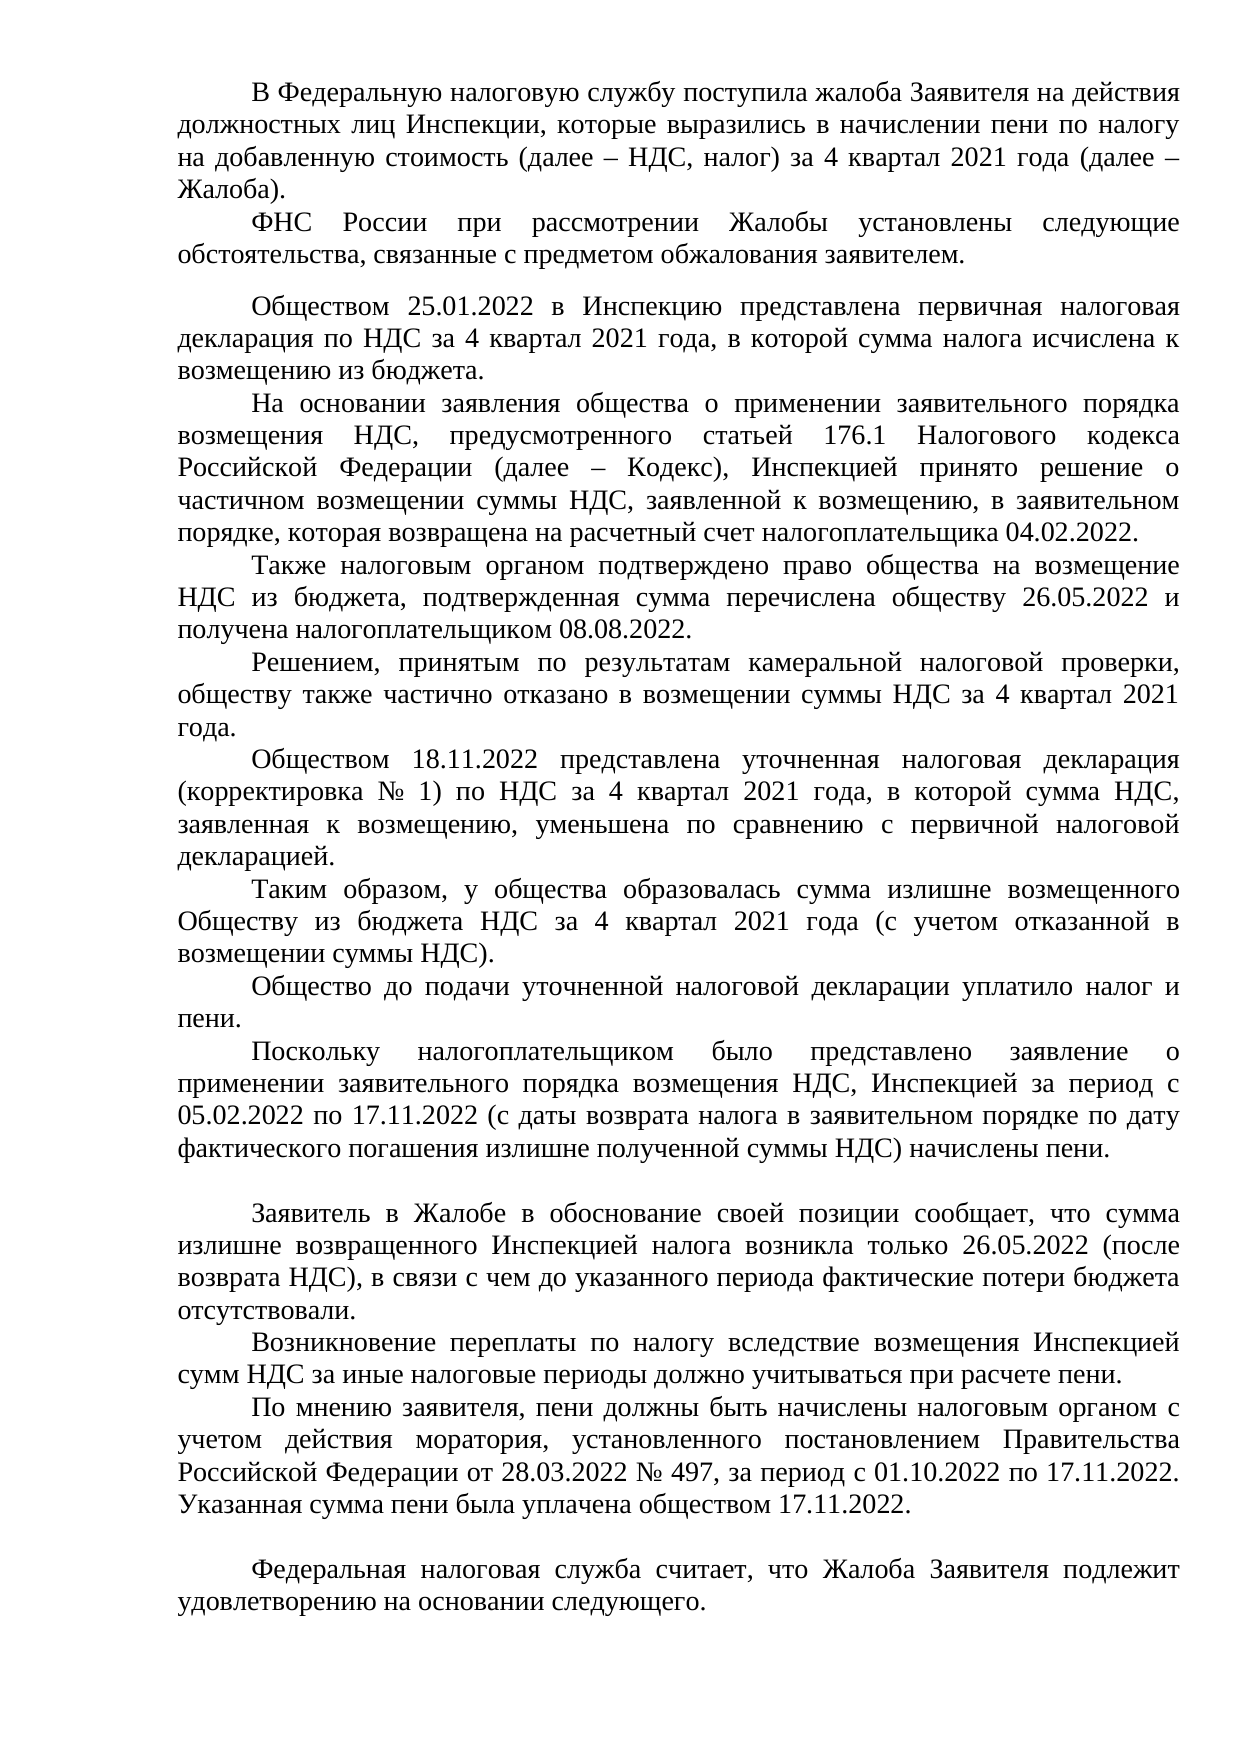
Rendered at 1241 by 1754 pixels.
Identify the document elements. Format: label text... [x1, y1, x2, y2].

text Заявитель в Жалобе в обоснование своей позиции сообщает, что сумма излишне возвращенного Инспекцией налога возникла только 26.05.2022 (после возврата НДС), в связи с чем до указанного периода фактические потери бюджета отсутствовали. [177, 1196, 1181, 1325]
text Федеральная налоговая служба считает, что Жалоба Заявителя подлежит удовлетворению на основании следующего. [177, 1552, 1181, 1617]
text На основании заявления общества о применении заявительного порядка возмещения НДС, предусмотренного статьей 176.1 Налогового кодекса Российской Федерации (далее – Кодекс), Инспекцией принято решение о частичном возмещении суммы НДС, заявленной к возмещению, в заявительном порядке, которая возвращена на расчетный счет налогоплательщика 04.02.2022. [177, 386, 1181, 548]
text Таким образом, у общества образовалась сумма излишне возмещенного Обществу из бюджета НДС за 4 квартал 2021 года (с учетом отказанной в возмещении суммы НДС). [177, 872, 1181, 969]
text В Федеральную налоговую службу поступила жалоба Заявителя на действия должностных лиц Инспекции, которые выразились в начислении пени по налогу на добавленную стоимость (далее – НДС, налог) за 4 квартал 2021 года (далее – Жалоба). [177, 75, 1181, 204]
text Решением, принятым по результатам камеральной налоговой проверки, обществу также частично отказано в возмещении суммы НДС за 4 квартал 2021 года. [177, 645, 1181, 742]
text Обществом 25.01.2022 в Инспекцию представлена первичная налоговая декларация по НДС за 4 квартал 2021 года, в которой сумма налога исчислена к возмещению из бюджета. [177, 288, 1181, 386]
text Поскольку налогоплательщиком было представлено заявление о применении заявительного порядка возмещения НДС, Инспекцией за период с 05.02.2022 по 17.11.2022 (с даты возврата налога в заявительном порядке по дату фактического погашения излишне полученной суммы НДС) начислены пени. [177, 1034, 1181, 1163]
text Также налоговым органом подтверждено право общества на возмещение НДС из бюджета, подтвержденная сумма перечислена обществу 26.05.2022 и получена налогоплательщиком 08.08.2022. [177, 548, 1181, 645]
text По мнению заявителя, пени должны быть начислены налоговым органом с учетом действия моратория, установленного постановлением Правительства Российской Федерации от 28.03.2022 № 497, за период с 01.10.2022 по 17.11.2022. Указанная сумма пени была уплачена обществом 17.11.2022. [177, 1390, 1181, 1519]
text Обществом 18.11.2022 представлена уточненная налоговая декларация (корректировка № 1) по НДС за 4 квартал 2021 года, в которой сумма НДС, заявленная к возмещению, уменьшена по сравнению с первичной налоговой декларацией. [177, 742, 1181, 872]
text Возникновение переплаты по налогу вследствие возмещения Инспекцией сумм НДС за иные налоговые периоды должно учитываться при расчете пени. [177, 1325, 1181, 1390]
text ФНС России при рассмотрении Жалобы установлены следующие обстоятельства, связанные с предметом обжалования заявителем. [177, 204, 1181, 269]
text Общество до подачи уточненной налоговой декларации уплатило налог и пени. [177, 969, 1181, 1034]
